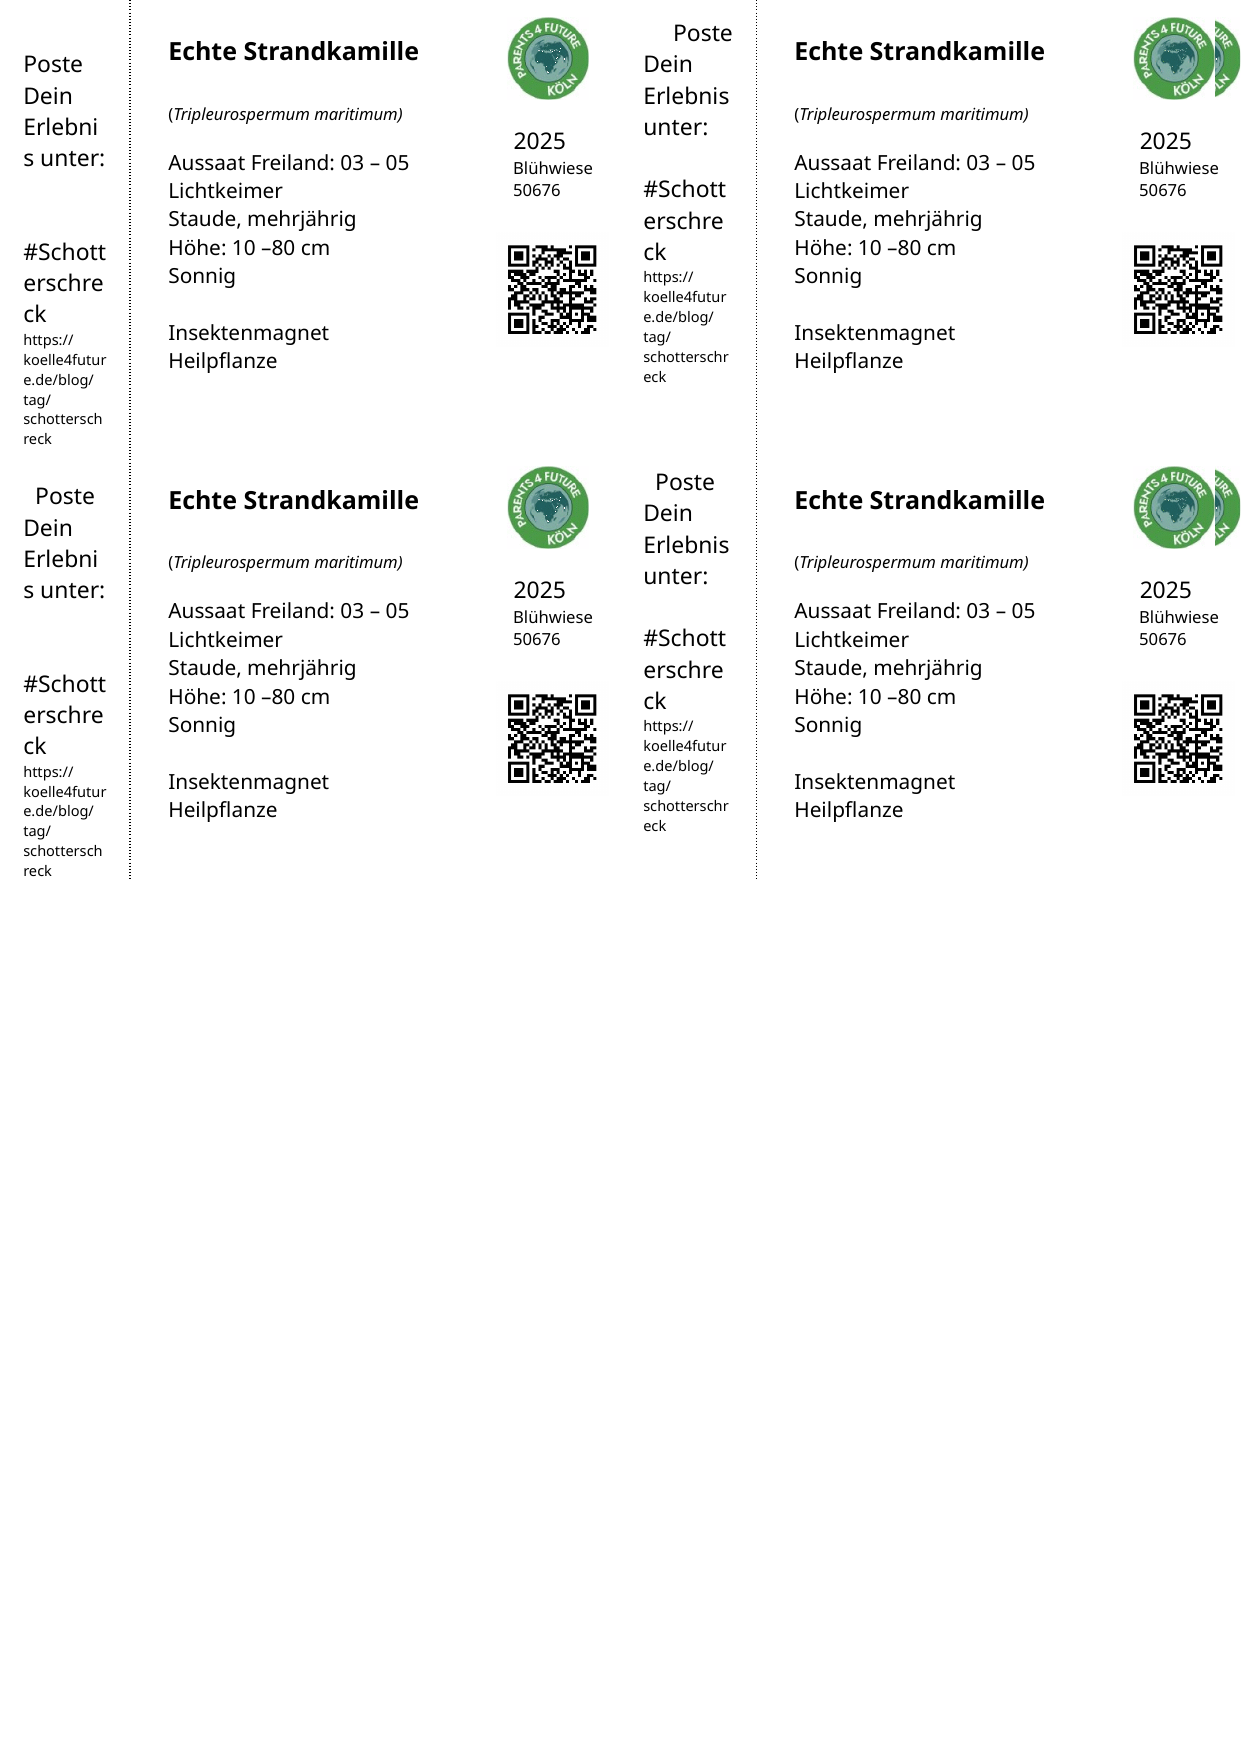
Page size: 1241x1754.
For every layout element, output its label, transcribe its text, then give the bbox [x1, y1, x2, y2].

table_cell Echte Strandkamille (Tripleurospermum maritimum) Aussaat Freiland: 03 – 05 Lichtkeimer Staude, mehrjährig Höhe: 10 –80 cm Sonnig Insektenmagnet Heilpflanze [130, 449, 484, 881]
table_cell 2025 Blühwiese 50676 [484, 449, 620, 881]
table_cell 2025 Blühwiese 50676 [1110, 449, 1240, 881]
table_cell Poste Dein Erlebnis unter: #Schotterschreck https://koelle4future.de/blog/tag/schotterschreck [0, 0, 130, 449]
table_cell Poste Dein Erlebnis unter: #Schotterschreck https://koelle4future.de/blog/tag/schotterschreck [620, 449, 756, 881]
table_cell Echte Strandkamille (Tripleurospermum maritimum) Aussaat Freiland: 03 – 05 Lichtkeimer Staude, mehrjährig Höhe: 10 –80 cm Sonnig Insektenmagnet Heilpflanze [130, 0, 484, 449]
table_cell Poste Dein Erlebnis unter: #Schotterschreck https://koelle4future.de/blog/tag/schotterschreck [620, 0, 756, 449]
table_cell Echte Strandkamille (Tripleurospermum maritimum) Aussaat Freiland: 03 – 05 Lichtkeimer Staude, mehrjährig Höhe: 10 –80 cm Sonnig Insektenmagnet Heilpflanze [756, 449, 1110, 881]
table_cell 2025 Blühwiese 50676 [1110, 0, 1240, 449]
table_cell Poste Dein Erlebnis unter: #Schotterschreck https://koelle4future.de/blog/tag/schotterschreck [0, 449, 130, 881]
table_cell 2025 Blühwiese 50676 [484, 0, 620, 449]
table_cell Echte Strandkamille (Tripleurospermum maritimum) Aussaat Freiland: 03 – 05 Lichtkeimer Staude, mehrjährig Höhe: 10 –80 cm Sonnig Insektenmagnet Heilpflanze [756, 0, 1110, 449]
